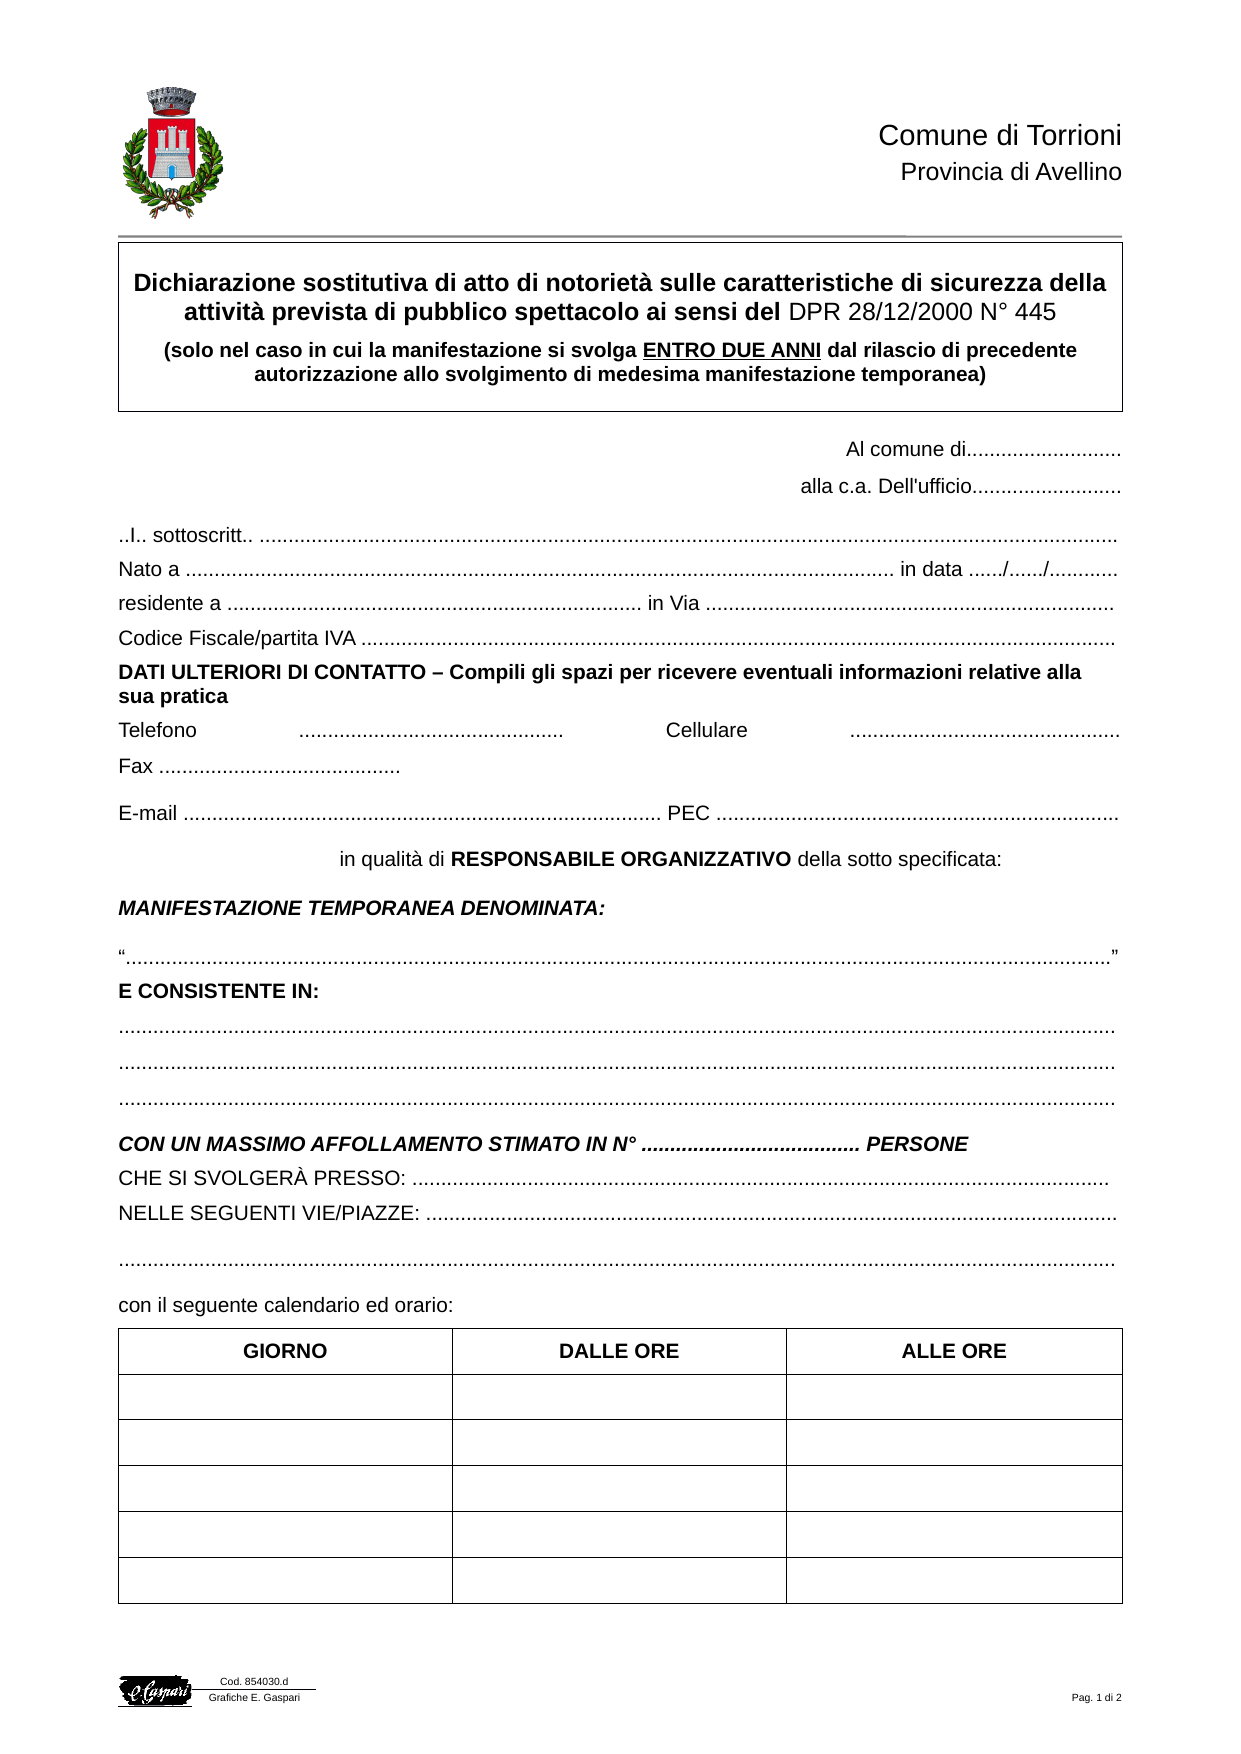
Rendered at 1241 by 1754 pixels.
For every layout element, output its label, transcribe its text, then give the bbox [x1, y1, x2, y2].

text E-mail ................................................................................... PEC ...................................................................... [118, 801, 1122, 824]
table_cell [453, 1420, 786, 1465]
table_cell [119, 1558, 452, 1603]
picture [122, 87, 224, 219]
subtitle CON UN MASSIMO AFFOLLAMENTO STIMATO IN N° ...................................... PERSONE [118, 1132, 1122, 1156]
text Al comune di........................... [118, 437, 1122, 461]
text ..I.. sottoscritt.. ..................................................................................................................................................... [118, 522, 1122, 546]
table_cell [787, 1512, 1122, 1557]
text Provincia di Avellino [224, 157, 1122, 185]
text residente a ........................................................................ in Via ....................................................................... [118, 591, 1122, 615]
subtitle MANIFESTAZIONE TEMPORANEA DENOMINATA: [118, 896, 1122, 920]
text ............................................................................................................................................................................. [118, 1247, 1122, 1271]
text “...........................................................................................................................................................................” [118, 945, 1122, 969]
text Telefono .............................................. Cellulare ............................................... Fax .......................................... [118, 718, 1122, 778]
table_cell [119, 1375, 452, 1419]
table_cell [787, 1466, 1122, 1511]
table_cell [119, 1466, 452, 1511]
table_cell [787, 1558, 1122, 1603]
table_header ALLE ORE [787, 1329, 1122, 1373]
table_cell [453, 1558, 786, 1603]
table_cell [119, 1512, 452, 1557]
text alla c.a. Dell'ufficio.......................... [118, 473, 1122, 497]
text E CONSISTENTE IN: [118, 979, 1122, 1003]
table_cell [787, 1420, 1122, 1465]
picture [118, 1674, 192, 1706]
table_cell [453, 1466, 786, 1511]
table_cell [119, 1420, 452, 1465]
table_header GIORNO [119, 1329, 452, 1373]
text in qualità di RESPONSABILE ORGANIZZATIVO della sotto specificata: [266, 847, 1122, 871]
text NELLE SEGUENTI VIE/PIAZZE: ........................................................................................................................ [118, 1201, 1122, 1224]
table_header Dichiarazione sostitutiva di atto di notorietà sulle caratteristiche di sicurezza della attività prevista di pubblico spettacolo ai sensi del DPR 28/12/2000 N° 445 (solo nel caso in cui la manifestazione si svolga ENTRO DUE ANNI dal rilascio di precedente autorizzazione allo svolgimento di medesima manifestazione temporanea) [119, 243, 1122, 411]
table_cell [453, 1512, 786, 1557]
text Codice Fiscale/partita IVA ................................................................................................................................... [118, 626, 1122, 649]
table_cell [453, 1375, 786, 1419]
text Comune di Torrioni [224, 118, 1122, 152]
table_cell [787, 1375, 1122, 1419]
text con il seguente calendario ed orario: [118, 1293, 1122, 1317]
text Nato a ........................................................................................................................... in data ....../....../............ [118, 557, 1122, 581]
text ....................................................................................................................................................................................................................................................................................................................................................................................................................................................................................................................................... [118, 1014, 1122, 1109]
text DATI ULTERIORI DI CONTATTO – Compili gli spazi per ricevere eventuali informazioni relative alla sua pratica [118, 660, 1122, 708]
table_header DALLE ORE [453, 1329, 786, 1373]
text CHE SI SVOLGERÀ PRESSO: ......................................................................................................................... [118, 1166, 1122, 1190]
